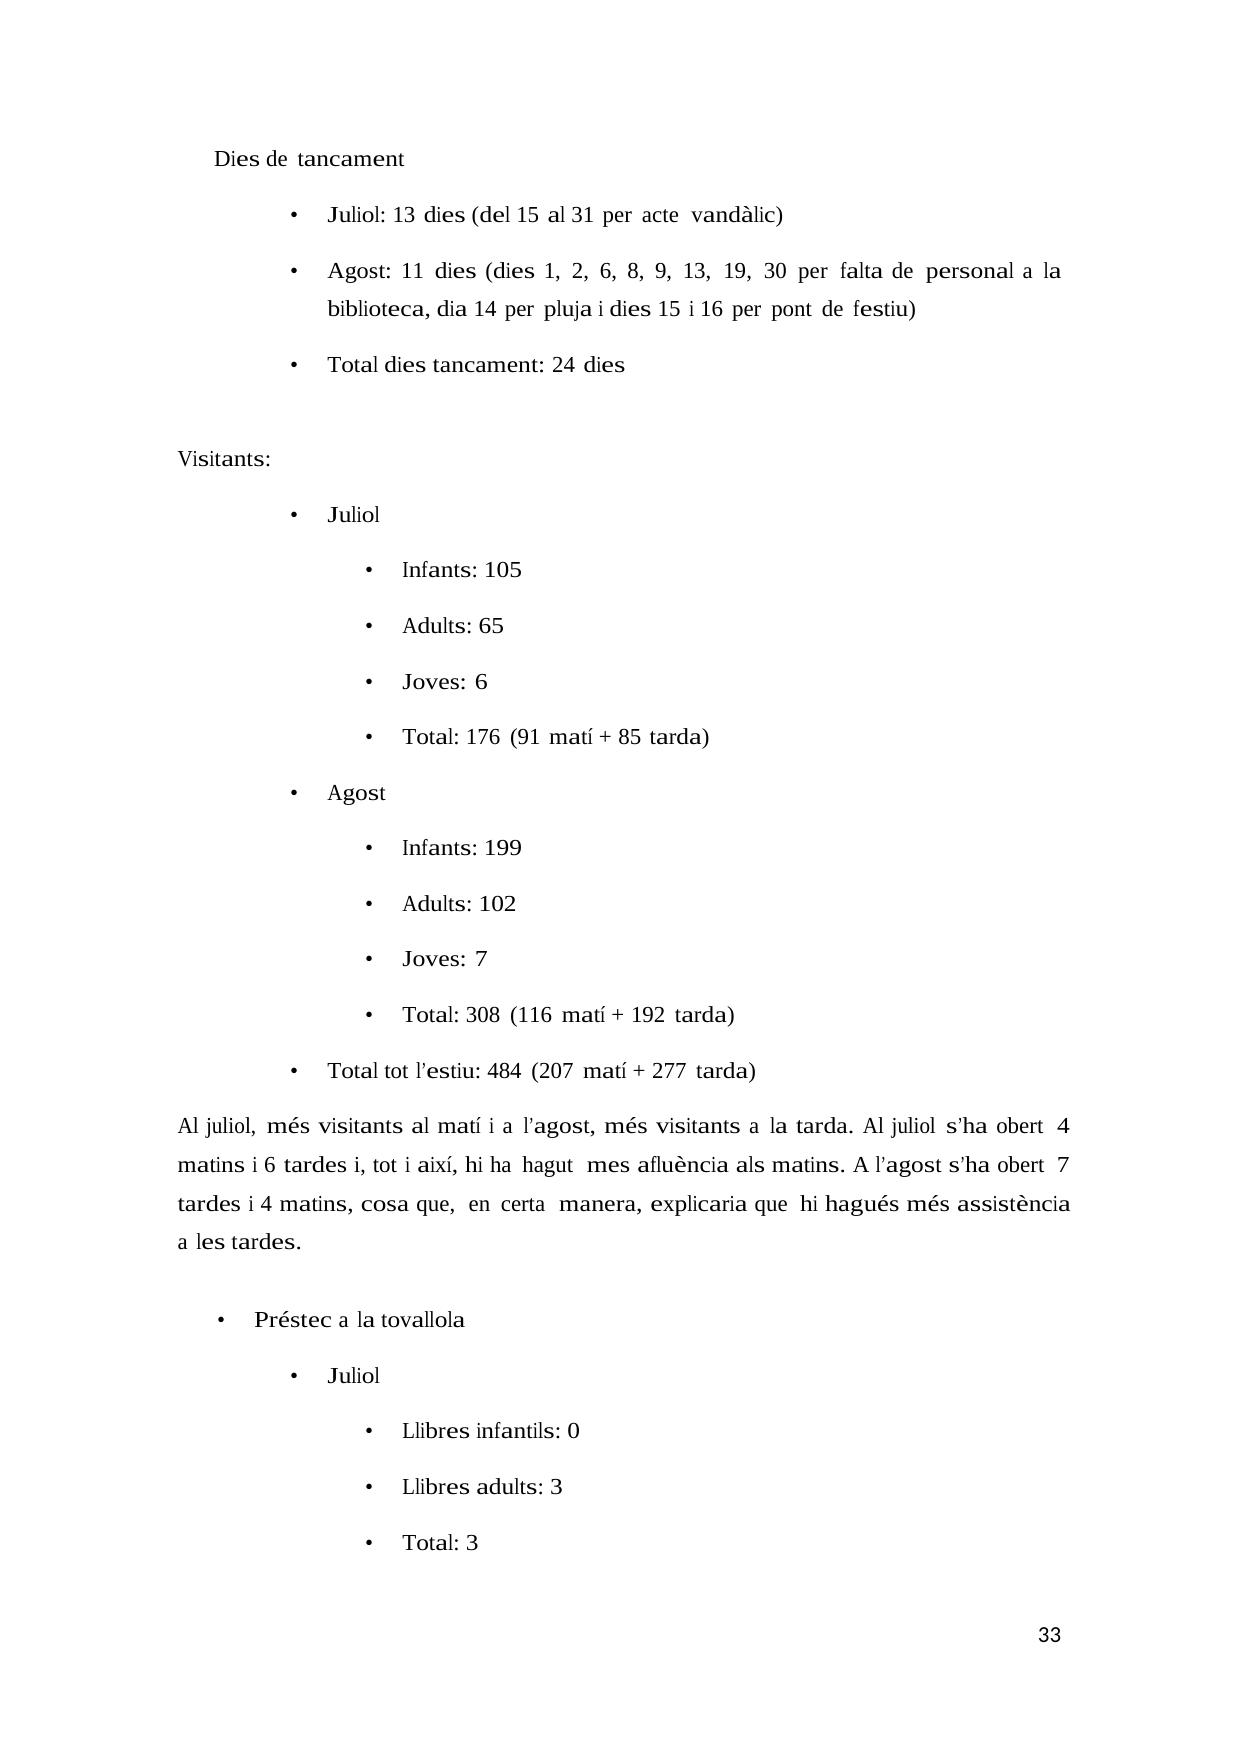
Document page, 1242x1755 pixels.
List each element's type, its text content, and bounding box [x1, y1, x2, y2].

text • Agost [290, 779, 1079, 805]
text • Total tot l’estiu: 484 (207 matí + 277 tarda) [290, 1057, 1079, 1083]
text • Préstec a la tovallola [211, 1306, 471, 1333]
text • Agost: 11 dies (dies 1, 2, 6, 8, 9, 13, 19, 30 per falta de personal a la biblioteca, dia 14 per pluja i dies 15 i 16 per pont de festiu) [290, 257, 1070, 322]
text • Infants: 105 [365, 556, 1079, 583]
text • Llibres infantils: 0 [365, 1417, 1079, 1444]
text • Adults: 65 [365, 612, 1079, 638]
text • Total: 3 [365, 1529, 1079, 1555]
text Visitants: [177, 445, 278, 472]
text Dies de tancament [214, 145, 1079, 172]
text • Total dies tancament: 24 dies [290, 351, 1079, 377]
text • Joves: 6 [365, 668, 1079, 694]
text • Llibres adults: 3 [365, 1473, 1079, 1499]
text • Total: 176 (91 matí + 85 tarda) [365, 723, 1079, 749]
text • Adults: 102 [365, 890, 1079, 916]
text • Infants: 199 [365, 834, 1079, 861]
text • Juliol [290, 1362, 1079, 1388]
text • Juliol [290, 501, 1079, 527]
text Al juliol, més visitants al matí i a l’agost, més visitants a la tarda. Al juliol s’ha obert 4 matins i 6 tardes i, tot i així, hi ha hagut mes afluència als matins. A l’agost s’ha obert 7 tardes i 4 matins, cosa que, en certa manera, explicaria que hi hagués més assistència a les tardes. [177, 1112, 1071, 1254]
text • Juliol: 13 dies (del 15 al 31 per acte vandàlic) [290, 201, 1079, 227]
text • Total: 308 (116 matí + 192 tarda) [365, 1001, 1079, 1028]
text • Joves: 7 [365, 946, 1079, 972]
